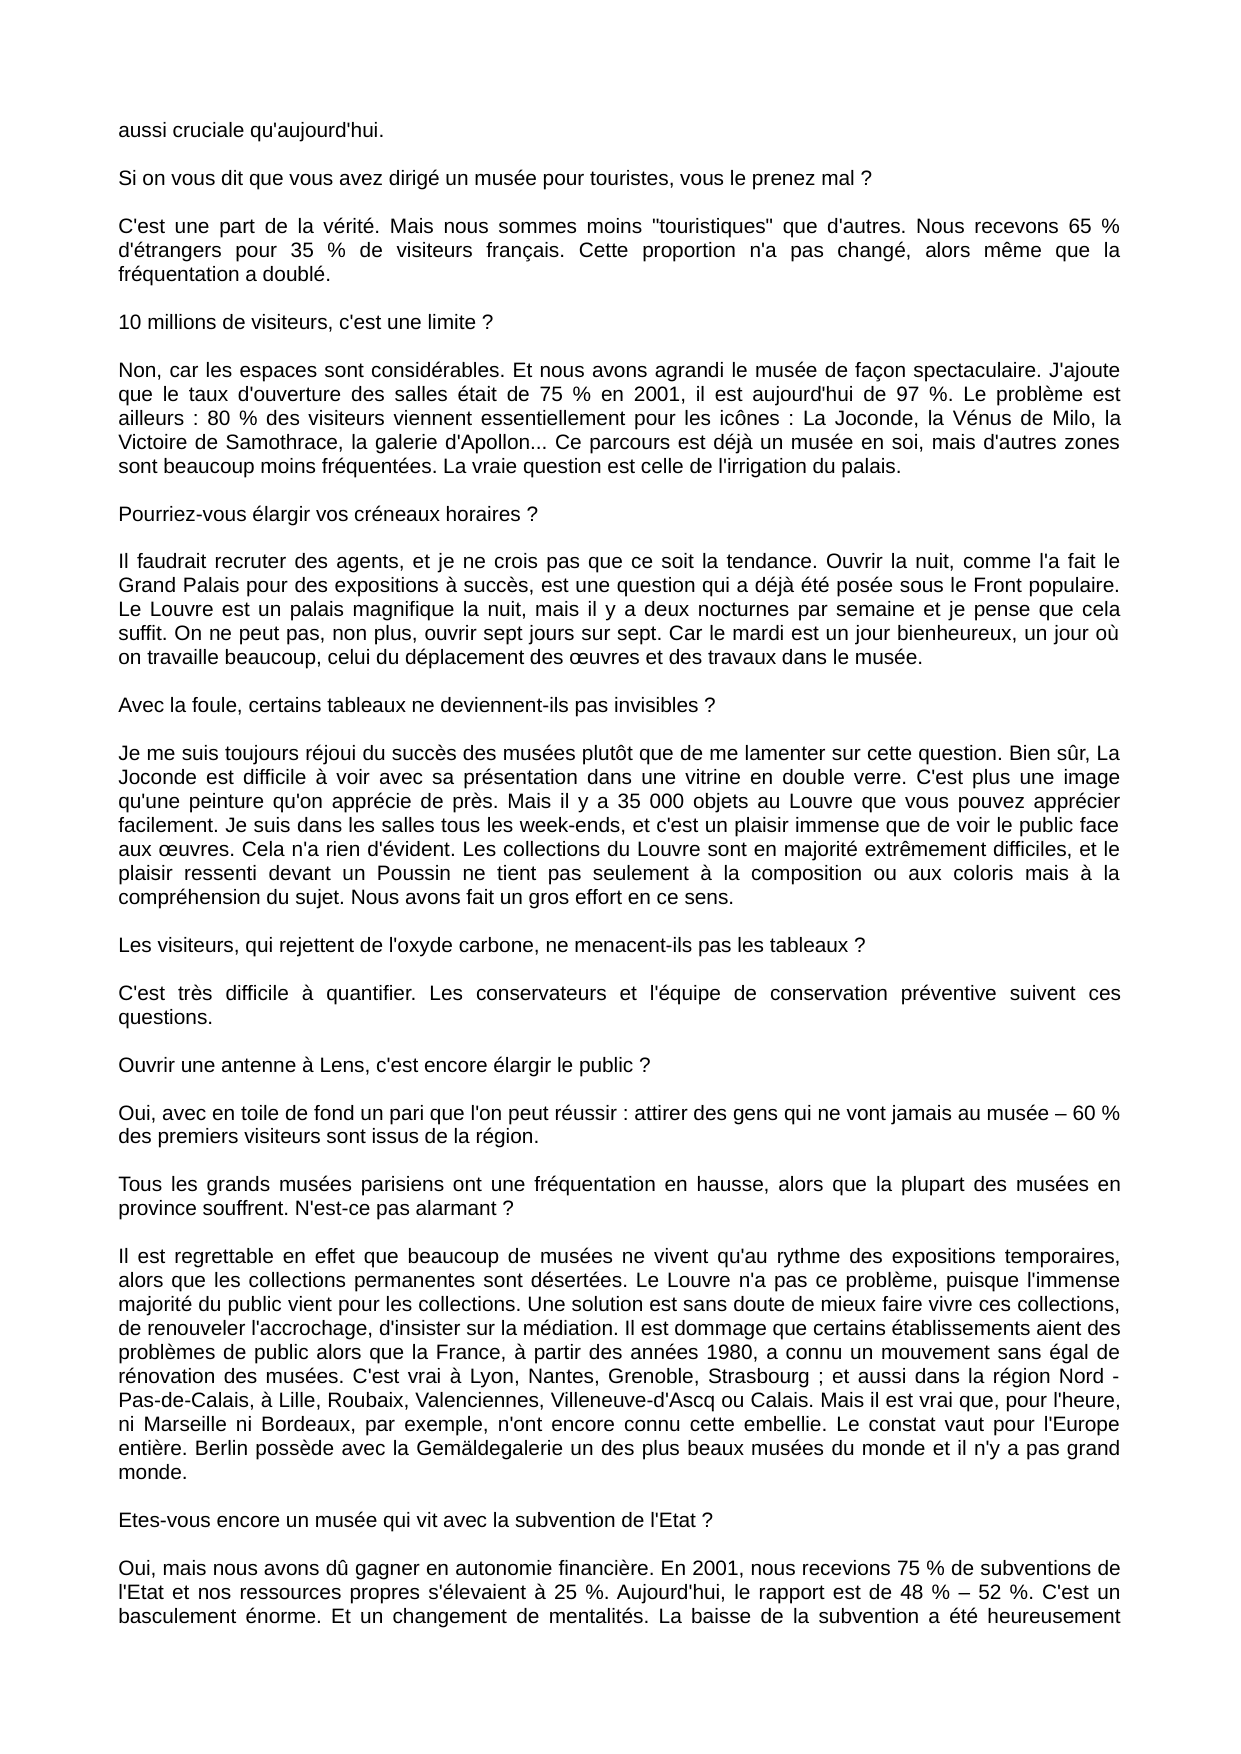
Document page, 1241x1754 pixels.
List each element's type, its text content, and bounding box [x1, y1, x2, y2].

text Oui, avec en toile de fond un pari que l'on peut réussir : attirer des gens qui ne vont jamais au musée – 60 % des premiers visiteurs sont issus de la région. [118, 1100, 1122, 1148]
text Tous les grands musées parisiens ont une fréquentation en hausse, alors que la plupart des musées en province souffrent. N'est-ce pas alarmant ? [118, 1172, 1122, 1220]
text Pourriez-vous élargir vos créneaux horaires ? [118, 501, 1122, 525]
text Avec la foule, certains tableaux ne deviennent-ils pas invisibles ? [118, 693, 1122, 717]
text Si on vous dit que vous avez dirigé un musée pour touristes, vous le prenez mal ? [118, 166, 1122, 190]
text Les visiteurs, qui rejettent de l'oxyde carbone, ne menacent-ils pas les tableaux ? [118, 933, 1122, 957]
text Ouvrir une antenne à Lens, c'est encore élargir le public ? [118, 1052, 1122, 1076]
text C'est une part de la vérité. Mais nous sommes moins "touristiques" que d'autres. Nous recevons 65 % d'étrangers pour 35 % de visiteurs français. Cette proportion n'a pas changé, alors même que la fréquentation a doublé. [118, 214, 1122, 286]
text 10 millions de visiteurs, c'est une limite ? [118, 310, 1122, 334]
text Il faudrait recruter des agents, et je ne crois pas que ce soit la tendance. Ouvrir la nuit, comme l'a fait le Grand Palais pour des expositions à succès, est une question qui a déjà été posée sous le Front populaire. Le Louvre est un palais magnifique la nuit, mais il y a deux nocturnes par semaine et je pense que cela suffit. On ne peut pas, non plus, ouvrir sept jours sur sept. Car le mardi est un jour bienheureux, un jour où on travaille beaucoup, celui du déplacement des œuvres et des travaux dans le musée. [118, 549, 1122, 669]
text Je me suis toujours réjoui du succès des musées plutôt que de me lamenter sur cette question. Bien sûr, La Joconde est difficile à voir avec sa présentation dans une vitrine en double verre. C'est plus une image qu'une peinture qu'on apprécie de près. Mais il y a 35 000 objets au Louvre que vous pouvez apprécier facilement. Je suis dans les salles tous les week-ends, et c'est un plaisir immense que de voir le public face aux œuvres. Cela n'a rien d'évident. Les collections du Louvre sont en majorité extrêmement difficiles, et le plaisir ressenti devant un Poussin ne tient pas seulement à la composition ou aux coloris mais à la compréhension du sujet. Nous avons fait un gros effort en ce sens. [118, 741, 1122, 909]
text Oui, mais nous avons dû gagner en autonomie financière. En 2001, nous recevions 75 % de subventions de l'Etat et nos ressources propres s'élevaient à 25 %. Aujourd'hui, le rapport est de 48 % – 52 %. C'est un basculement énorme. Et un changement de mentalités. La baisse de la subvention a été heureusement [118, 1556, 1122, 1627]
text Non, car les espaces sont considérables. Et nous avons agrandi le musée de façon spectaculaire. J'ajoute que le taux d'ouverture des salles était de 75 % en 2001, il est aujourd'hui de 97 %. Le problème est ailleurs : 80 % des visiteurs viennent essentiellement pour les icônes : La Joconde, la Vénus de Milo, la Victoire de Samothrace, la galerie d'Apollon... Ce parcours est déjà un musée en soi, mais d'autres zones sont beaucoup moins fréquentées. La vraie question est celle de l'irrigation du palais. [118, 358, 1122, 477]
text Etes-vous encore un musée qui vit avec la subvention de l'Etat ? [118, 1508, 1122, 1532]
text Il est regrettable en effet que beaucoup de musées ne vivent qu'au rythme des expositions temporaires, alors que les collections permanentes sont désertées. Le Louvre n'a pas ce problème, puisque l'immense majorité du public vient pour les collections. Une solution est sans doute de mieux faire vivre ces collections, de renouveler l'accrochage, d'insister sur la médiation. Il est dommage que certains établissements aient des problèmes de public alors que la France, à partir des années 1980, a connu un mouvement sans égal de rénovation des musées. C'est vrai à Lyon, Nantes, Grenoble, Strasbourg ; et aussi dans la région Nord - Pas-de-Calais, à Lille, Roubaix, Valenciennes, Villeneuve-d'Ascq ou Calais. Mais il est vrai que, pour l'heure, ni Marseille ni Bordeaux, par exemple, n'ont encore connu cette embellie. Le constat vaut pour l'Europe entière. Berlin possède avec la Gemäldegalerie un des plus beaux musées du monde et il n'y a pas grand monde. [118, 1244, 1122, 1484]
text aussi cruciale qu'aujourd'hui. [118, 118, 1122, 142]
text C'est très difficile à quantifier. Les conservateurs et l'équipe de conservation préventive suivent ces questions. [118, 981, 1122, 1028]
